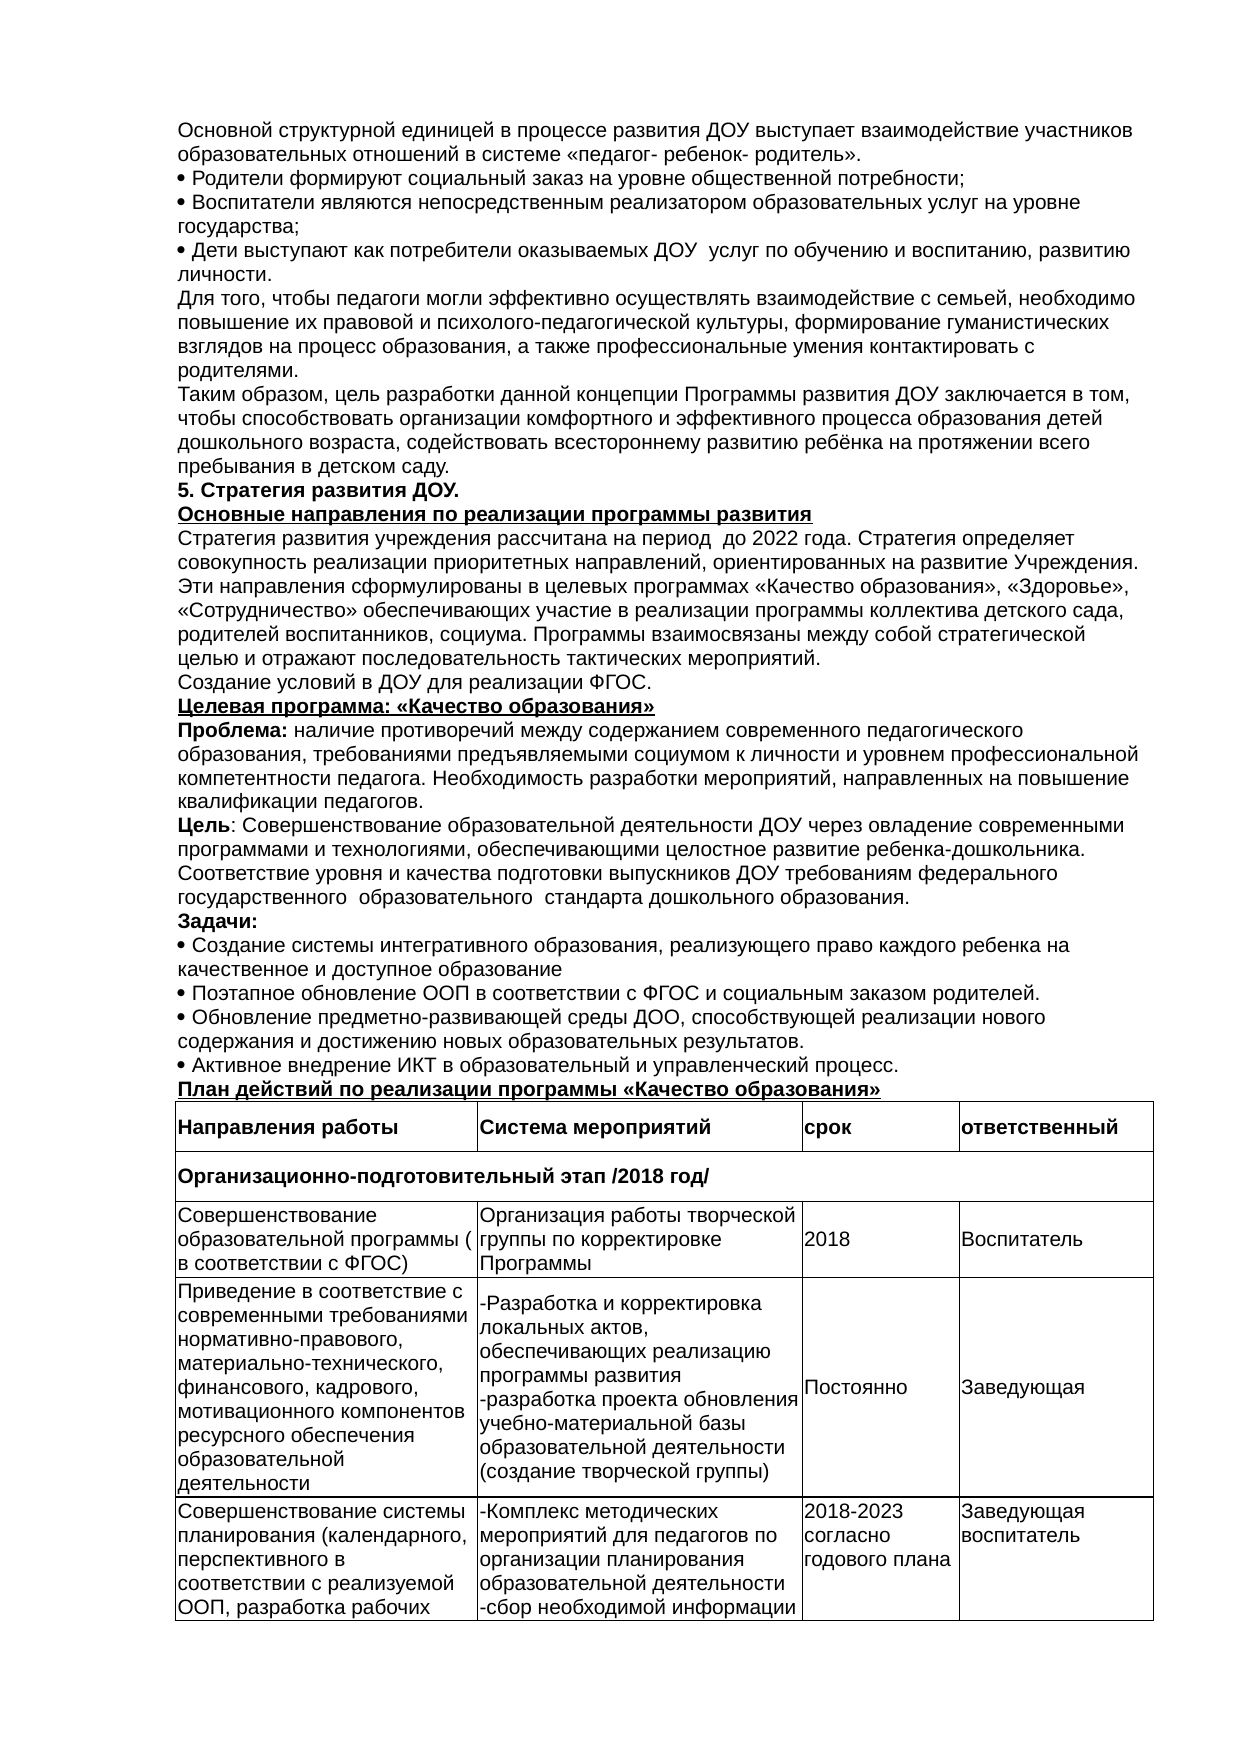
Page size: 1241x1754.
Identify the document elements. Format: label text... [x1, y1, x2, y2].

text Задачи: [177, 909, 1152, 933]
text ​ Создание системы интегративного образования, реализующего право каждого ребенка на качественное и доступное образование [177, 933, 1152, 981]
table_cell Постоянно [803, 1278, 959, 1496]
table_header срок [803, 1102, 959, 1151]
text 5. Стратегия развития ДОУ. [177, 478, 1152, 502]
text ​ Обновление предметно-развивающей среды ДОО, способствующей реализации нового содержания и достижению новых образовательных результатов. [177, 1005, 1152, 1053]
table_header Система мероприятий [478, 1102, 802, 1151]
table_cell Приведение в соответствие с современными требованиями нормативно-правового, материально-технического, финансового, кадрового, мотивационного компонентов ресурсного обеспечения образовательной деятельности [176, 1278, 477, 1496]
table_header ответственный [960, 1102, 1153, 1151]
table_cell 2018-2023 согласно годового плана [803, 1498, 959, 1620]
text Создание условий в ДОУ для реализации ФГОС. [177, 669, 1152, 693]
table_header Направления работы [176, 1102, 477, 1151]
table_cell Организация работы творческой группы по корректировке Программы [478, 1202, 802, 1277]
table_cell Совершенствование системы планирования (календарного, перспективного в соответствии с реализуемой ООП, разработка рабочих [176, 1498, 477, 1620]
text Таким образом, цель разработки данной концепции Программы развития ДОУ заключается в том, чтобы способствовать организации комфортного и эффективного процесса образования детей дошкольного возраста, содействовать всестороннему развитию ребёнка на протяжении всего пребывания в детском саду. [177, 382, 1152, 478]
table_cell Заведующая [960, 1278, 1153, 1496]
table_cell 2018 [803, 1202, 959, 1277]
table_cell -Комплекс методических мероприятий для педагогов по организации планирования образовательной деятельности -сбор необходимой информации [478, 1498, 802, 1620]
text ​ Воспитатели являются непосредственным реализатором образовательных услуг на уровне государства; [177, 190, 1152, 238]
text ​ Родители формируют социальный заказ на уровне общественной потребности; [177, 166, 1152, 190]
text Для того, чтобы педагоги могли эффективно осуществлять взаимодействие с семьей, необходимо повышение их правовой и психолого-педагогической культуры, формирование гуманистических взглядов на процесс образования, а также профессиональные умения контактировать с родителями. [177, 286, 1152, 382]
table_cell Заведующая воспитатель [960, 1498, 1153, 1620]
text План действий по реализации программы «Качество образования» [177, 1077, 1152, 1101]
text ​ Поэтапное обновление ООП в соответствии с ФГОС и социальным заказом родителей. [177, 981, 1152, 1005]
table_cell Организационно-подготовительный этап /2018 год/ [176, 1152, 1153, 1201]
text ​ Активное внедрение ИКТ в образовательный и управленческий процесс. [177, 1053, 1152, 1077]
table_cell Воспитатель [960, 1202, 1153, 1277]
text Целевая программа: «Качество образования» [177, 693, 1152, 717]
text Цель: Совершенствование образовательной деятельности ДОУ через овладение современными программами и технологиями, обеспечивающими целостное развитие ребенка-дошкольника. Соответствие уровня и качества подготовки выпускников ДОУ требованиям федерального государственного образовательного стандарта дошкольного образования. [177, 813, 1152, 909]
text Проблема: наличие противоречий между содержанием современного педагогического образования, требованиями предъявляемыми социумом к личности и уровнем профессиональной компетентности педагога. Необходимость разработки мероприятий, направленных на повышение квалификации педагогов. [177, 717, 1152, 813]
table_cell Совершенствование образовательной программы ( в соответствии с ФГОС) [176, 1202, 477, 1277]
text ​ Дети выступают как потребители оказываемых ДОУ услуг по обучению и воспитанию, развитию личности. [177, 238, 1152, 286]
table_cell -Разработка и корректировка локальных актов, обеспечивающих реализацию программы развития -разработка проекта обновления учебно-материальной базы образовательной деятельности (создание творческой группы) [478, 1278, 802, 1496]
text Основной структурной единицей в процессе развития ДОУ выступает взаимодействие участников образовательных отношений в системе «педагог- ребенок- родитель». [177, 118, 1152, 166]
text Стратегия развития учреждения рассчитана на период до 2022 года. Стратегия определяет совокупность реализации приоритетных направлений, ориентированных на развитие Учреждения. Эти направления сформулированы в целевых программах «Качество образования», «Здоровье», «Сотрудничество» обеспечивающих участие в реализации программы коллектива детского сада, родителей воспитанников, социума. Программы взаимосвязаны между собой стратегической целью и отражают последовательность тактических мероприятий. [177, 526, 1152, 669]
text Основные направления по реализации программы развития [177, 502, 1152, 526]
